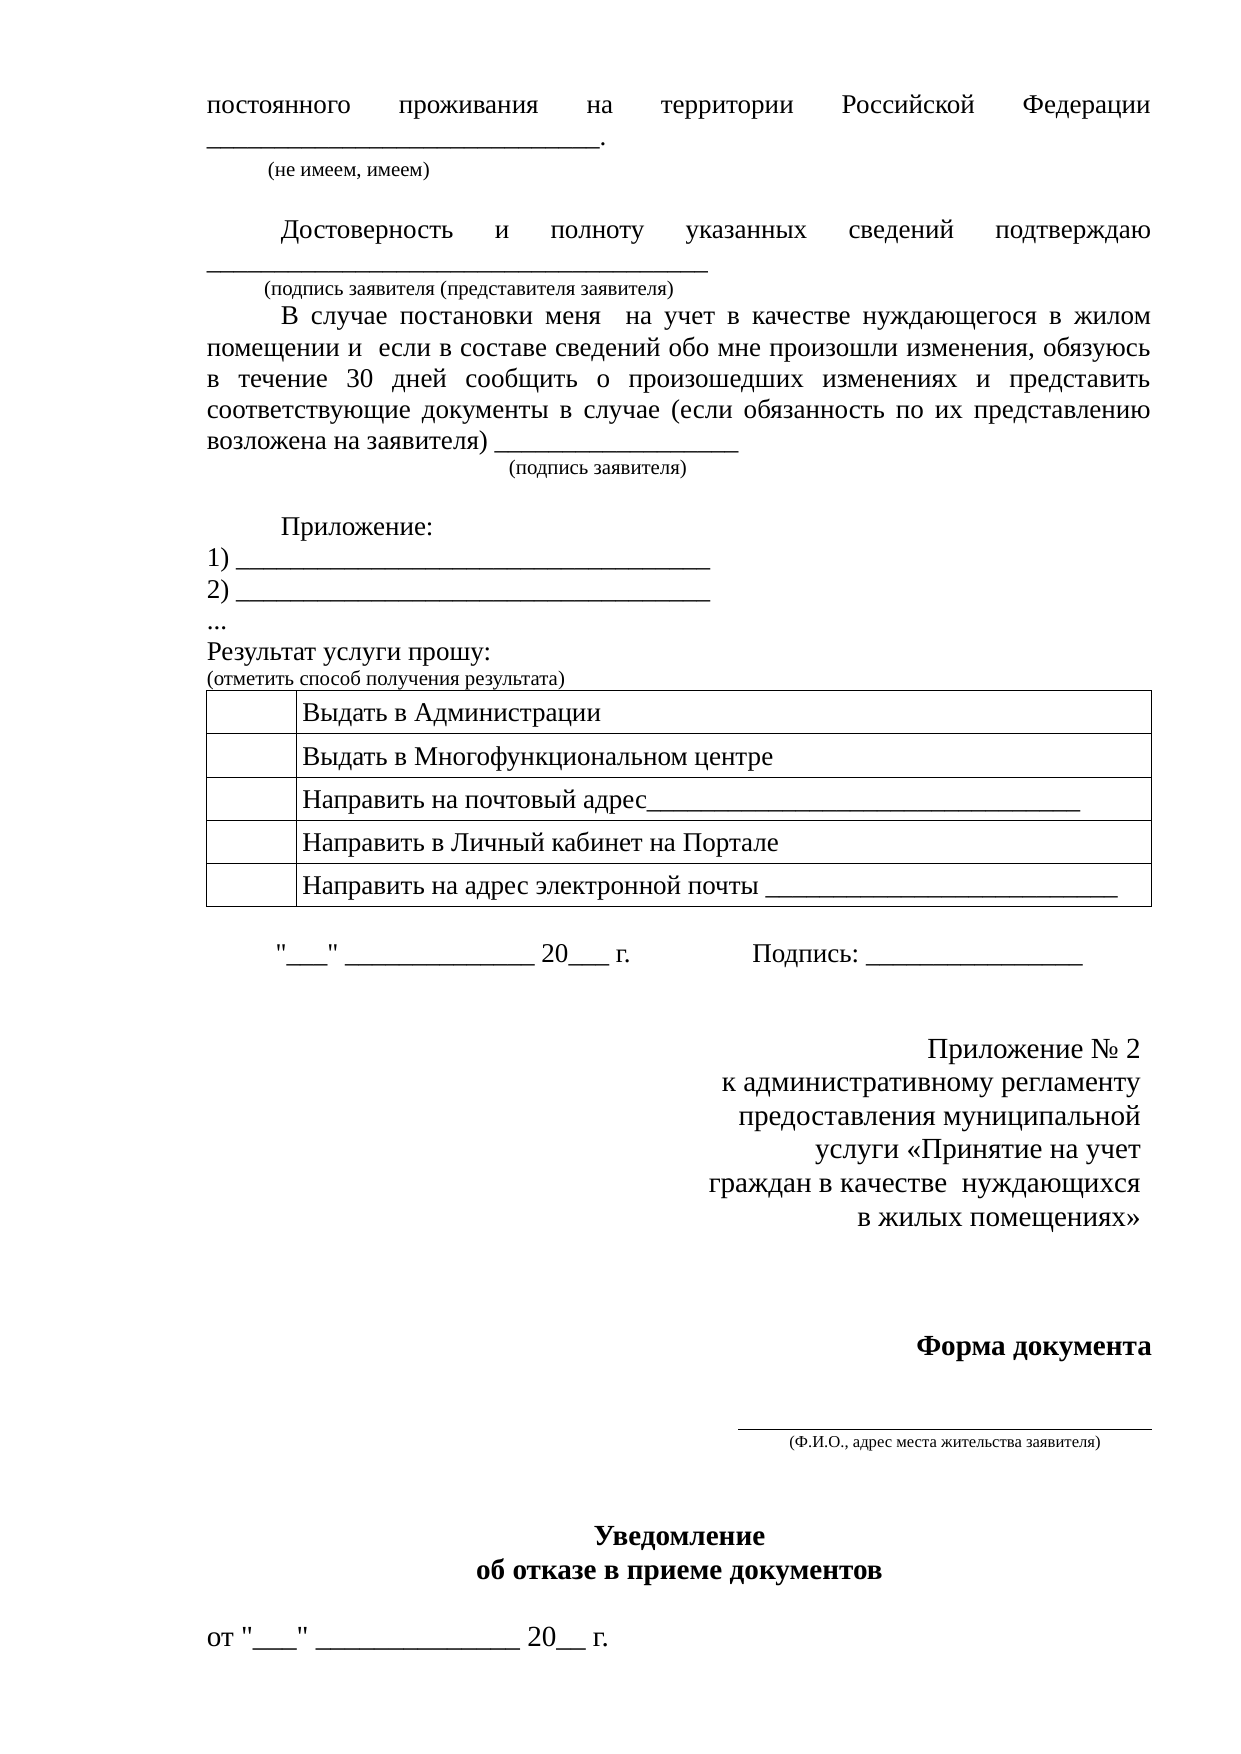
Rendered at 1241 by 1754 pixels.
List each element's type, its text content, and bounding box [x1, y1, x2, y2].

text (подпись заявителя) [207, 455, 1152, 479]
table_header [207, 691, 296, 733]
table_cell [207, 821, 296, 863]
text Приложение: [207, 510, 1152, 542]
text "___" ______________ 20___ г. Подпись: ________________ [207, 937, 1152, 969]
table_cell Направить на адрес электронной почты __________________________ [297, 864, 1151, 906]
table_cell [207, 734, 296, 776]
text от "___" ______________ 20__ г. [207, 1619, 1152, 1653]
text Уведомление [207, 1518, 1152, 1552]
text ... [207, 604, 1152, 635]
table_cell [207, 864, 296, 906]
text Форма документа [207, 1328, 1152, 1362]
table_cell [207, 778, 296, 819]
table_cell Направить в Личный кабинет на Портале [297, 821, 1151, 863]
table_header Выдать в Администрации [297, 691, 1151, 733]
text об отказе в приеме документов [207, 1552, 1152, 1586]
text (отметить способ получения результата) [207, 666, 1152, 690]
table_cell Направить на почтовый адрес________________________________ [297, 778, 1151, 819]
table_cell Выдать в Многофункциональном центре [297, 734, 1151, 776]
text В случае постановки меня на учет в качестве нуждающегося в жилом помещении и если в составе сведений обо мне произошли изменения, обязуюсь в течение 30 дней сообщить о произошедших изменениях и представить соответствующие документы в случае (если обязанность по их представлению возложена на заявителя) __________________ [207, 299, 1152, 455]
text (подпись заявителя (представителя заявителя) [207, 275, 1152, 299]
text 1) ___________________________________ [207, 542, 1152, 573]
text 2) ___________________________________ [207, 573, 1152, 604]
text Результат услуги прошу: [207, 635, 1152, 666]
table_header Приложение № 2 к административному регламенту предоставления муниципальной услуги «Принятие на учет граждан в качестве нуждающихся в жилых помещениях» [693, 1031, 1152, 1294]
text постоянного проживания на территории Российской Федерации _____________________________. [207, 88, 1152, 151]
table_header [209, 1031, 693, 1294]
text Достоверность и полноту указанных сведений подтверждаю _____________________________________ [207, 213, 1152, 275]
text (не имеем, имеем) [207, 151, 1152, 182]
text (Ф.И.О., адрес места жительства заявителя) [738, 1430, 1152, 1451]
